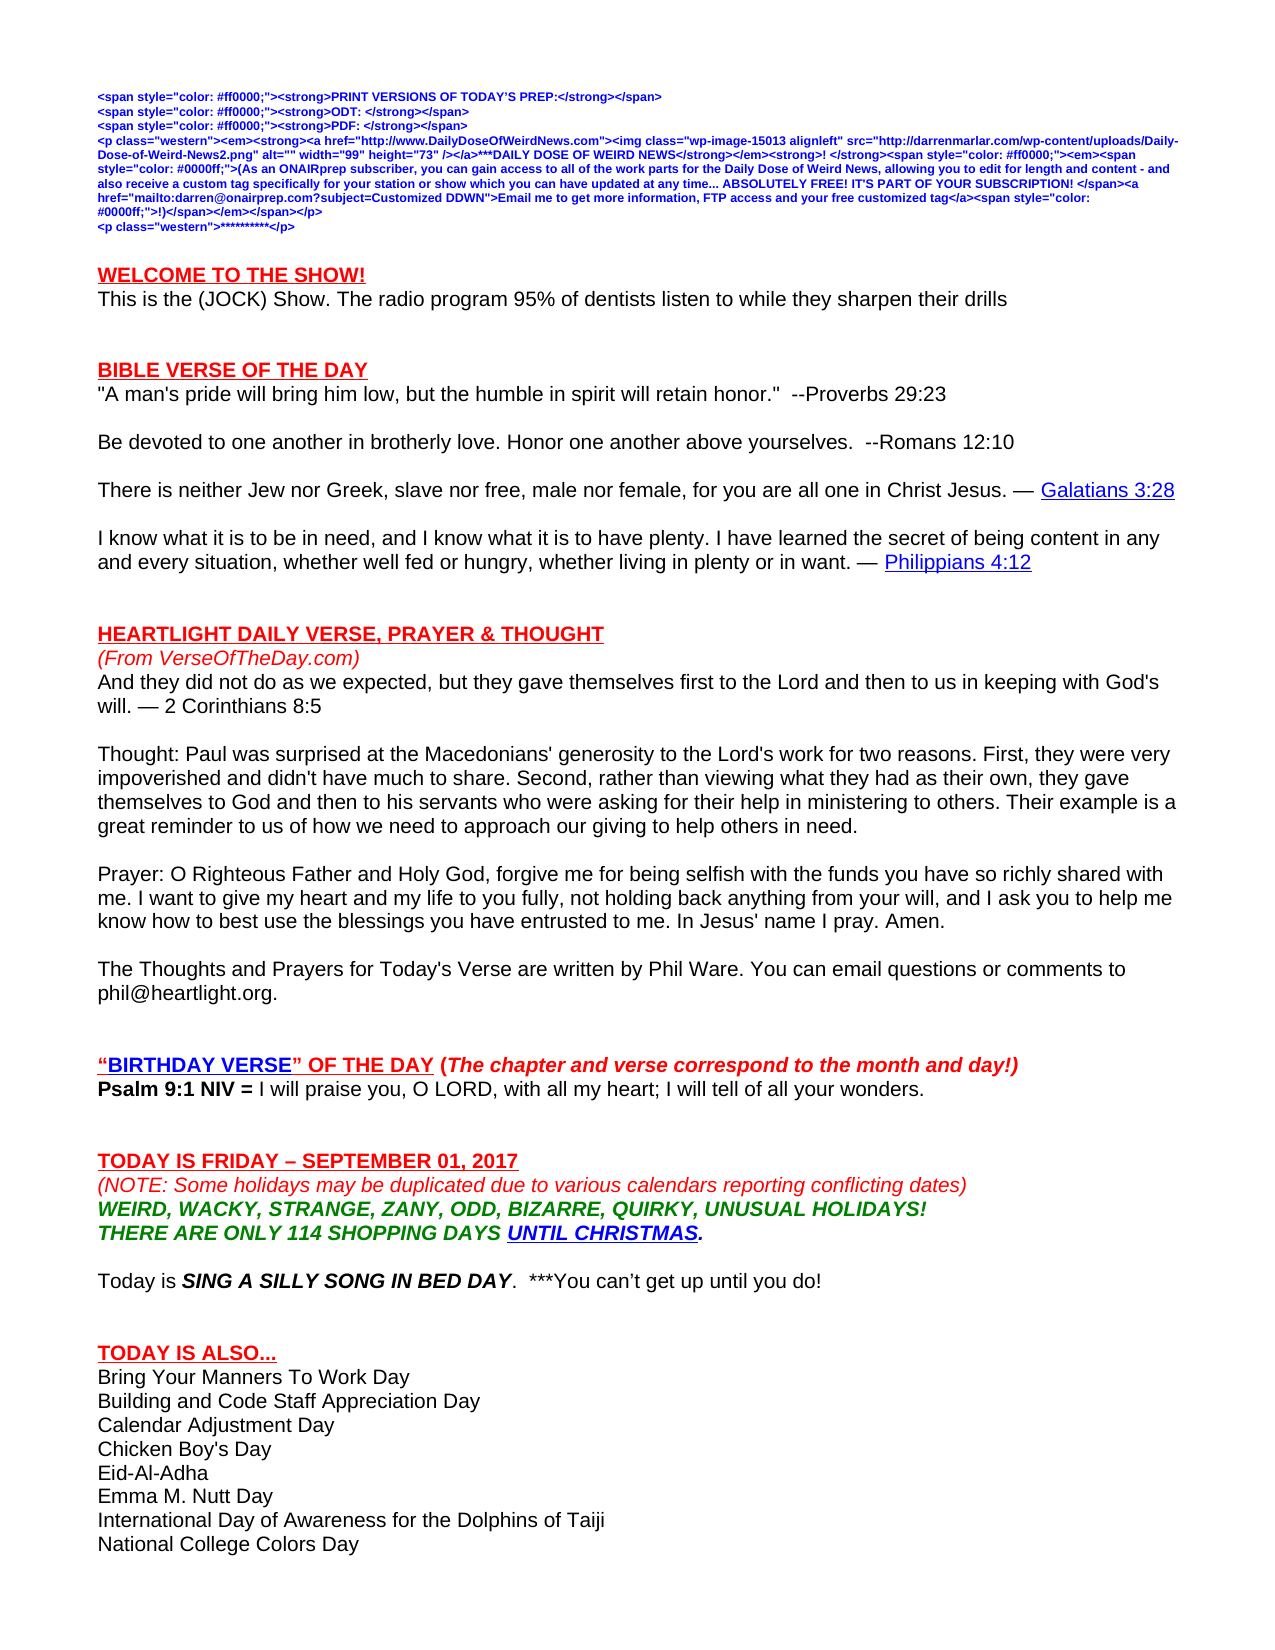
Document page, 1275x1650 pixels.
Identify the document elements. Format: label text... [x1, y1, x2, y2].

text And they did not do as we expected, but they gave themselves first to the Lord and then to us in keeping with God's will. — 2 Corinthians 8:5 [97, 670, 1185, 718]
text This is the (JOCK) Show. The radio program 95% of dentists listen to while they sharpen their drills [97, 286, 1185, 310]
text TODAY IS ALSO... [97, 1341, 1185, 1364]
text “BIRTHDAY VERSE” OF THE DAY (The chapter and verse correspond to the month and day!) [97, 1053, 1185, 1077]
text Prayer: O Righteous Father and Holy God, forgive me for being selfish with the funds you have so richly shared with me. I want to give my heart and my life to you fully, not holding back anything from your will, and I ask you to help me know how to best use the blessings you have entrusted to me. In Jesus' name I pray. Amen. [97, 861, 1185, 933]
text The Thoughts and Prayers for Today's Verse are written by Phil Ware. You can email questions or comments to phil@heartlight.org. [97, 957, 1185, 1005]
text <span style="color: #ff0000;"><strong>PDF: </strong></span> [97, 119, 1185, 133]
text <span style="color: #ff0000;"><strong>PRINT VERSIONS OF TODAY’S PREP:</strong></span> [97, 90, 1185, 104]
text Thought: Paul was surprised at the Macedonians' generosity to the Lord's work for two reasons. First, they were very impoverished and didn't have much to share. Second, rather than viewing what they had as their own, they gave themselves to God and then to his servants who were asking for their help in ministering to others. Their example is a great reminder to us of how we need to approach our giving to help others in need. [97, 742, 1185, 837]
text HEARTLIGHT DAILY VERSE, PRAYER & THOUGHT [97, 622, 1185, 646]
text (From VerseOfTheDay.com) [97, 646, 1185, 670]
text <span style="color: #ff0000;"><strong>ODT: </strong></span> [97, 104, 1185, 119]
text I know what it is to be in need, and I know what it is to have plenty. I have learned the secret of being content in any and every situation, whether well fed or hungry, whether living in plenty or in want. — Philippians 4:12 [97, 526, 1185, 574]
text There is neither Jew nor Greek, slave nor free, male nor female, for you are all one in Christ Jesus. — Galatians 3:28 [97, 478, 1185, 502]
text <p class="western">**********</p> [97, 219, 1185, 234]
text (NOTE: Some holidays may be duplicated due to various calendars reporting conflicting dates) WEIRD, WACKY, STRANGE, ZANY, ODD, BIZARRE, QUIRKY, UNUSUAL HOLIDAYS! THERE ARE ONLY 114 SHOPPING DAYS UNTIL CHRISTMAS. [97, 1173, 1185, 1245]
text "A man's pride will bring him low, but the humble in spirit will retain honor." --Proverbs 29:23 [97, 382, 1185, 406]
text <p class="western"><em><strong><a href="http://www.DailyDoseOfWeirdNews.com"><img class="wp-image-15013 alignleft" src="http://darrenmarlar.com/wp-content/uploads/Daily-Dose-of-Weird-News2.png" alt="" width="99" height="73" /></a>***DAILY DOSE OF WEIRD NEWS</strong></em><strong>! </strong><span style="color: #ff0000;"><em><span style="color: #0000ff;">(As an ONAIRprep subscriber, you can gain access to all of the work parts for the Daily Dose of Weird News, allowing you to edit for length and content - and also receive a custom tag specifically for your station or show which you can have updated at any time... ABSOLUTELY FREE! IT'S PART OF YOUR SUBSCRIPTION! </span><a href="mailto:darren@onairprep.com?subject=Customized DDWN">Email me to get more information, FTP access and your free customized tag</a><span style="color: #0000ff;">!)</span></em></span></p> [97, 133, 1185, 219]
text BIBLE VERSE OF THE DAY [97, 358, 1185, 382]
text Psalm 9:1 NIV = I will praise you, O LORD, with all my heart; I will tell of all your wonders. [97, 1077, 1185, 1101]
text WELCOME TO THE SHOW! [97, 262, 1185, 286]
text Bring Your Manners To Work Day Building and Code Staff Appreciation Day Calendar Adjustment Day Chicken Boy's Day Eid-Al-Adha Emma M. Nutt Day International Day of Awareness for the Dolphins of Taiji National College Colors Day [97, 1364, 1185, 1556]
text Be devoted to one another in brotherly love. Honor one another above yourselves. --Romans 12:10 [97, 430, 1185, 454]
text TODAY IS FRIDAY – SEPTEMBER 01, 2017 [97, 1149, 1185, 1173]
text Today is SING A SILLY SONG IN BED DAY. ***You can’t get up until you do! [97, 1269, 1185, 1293]
